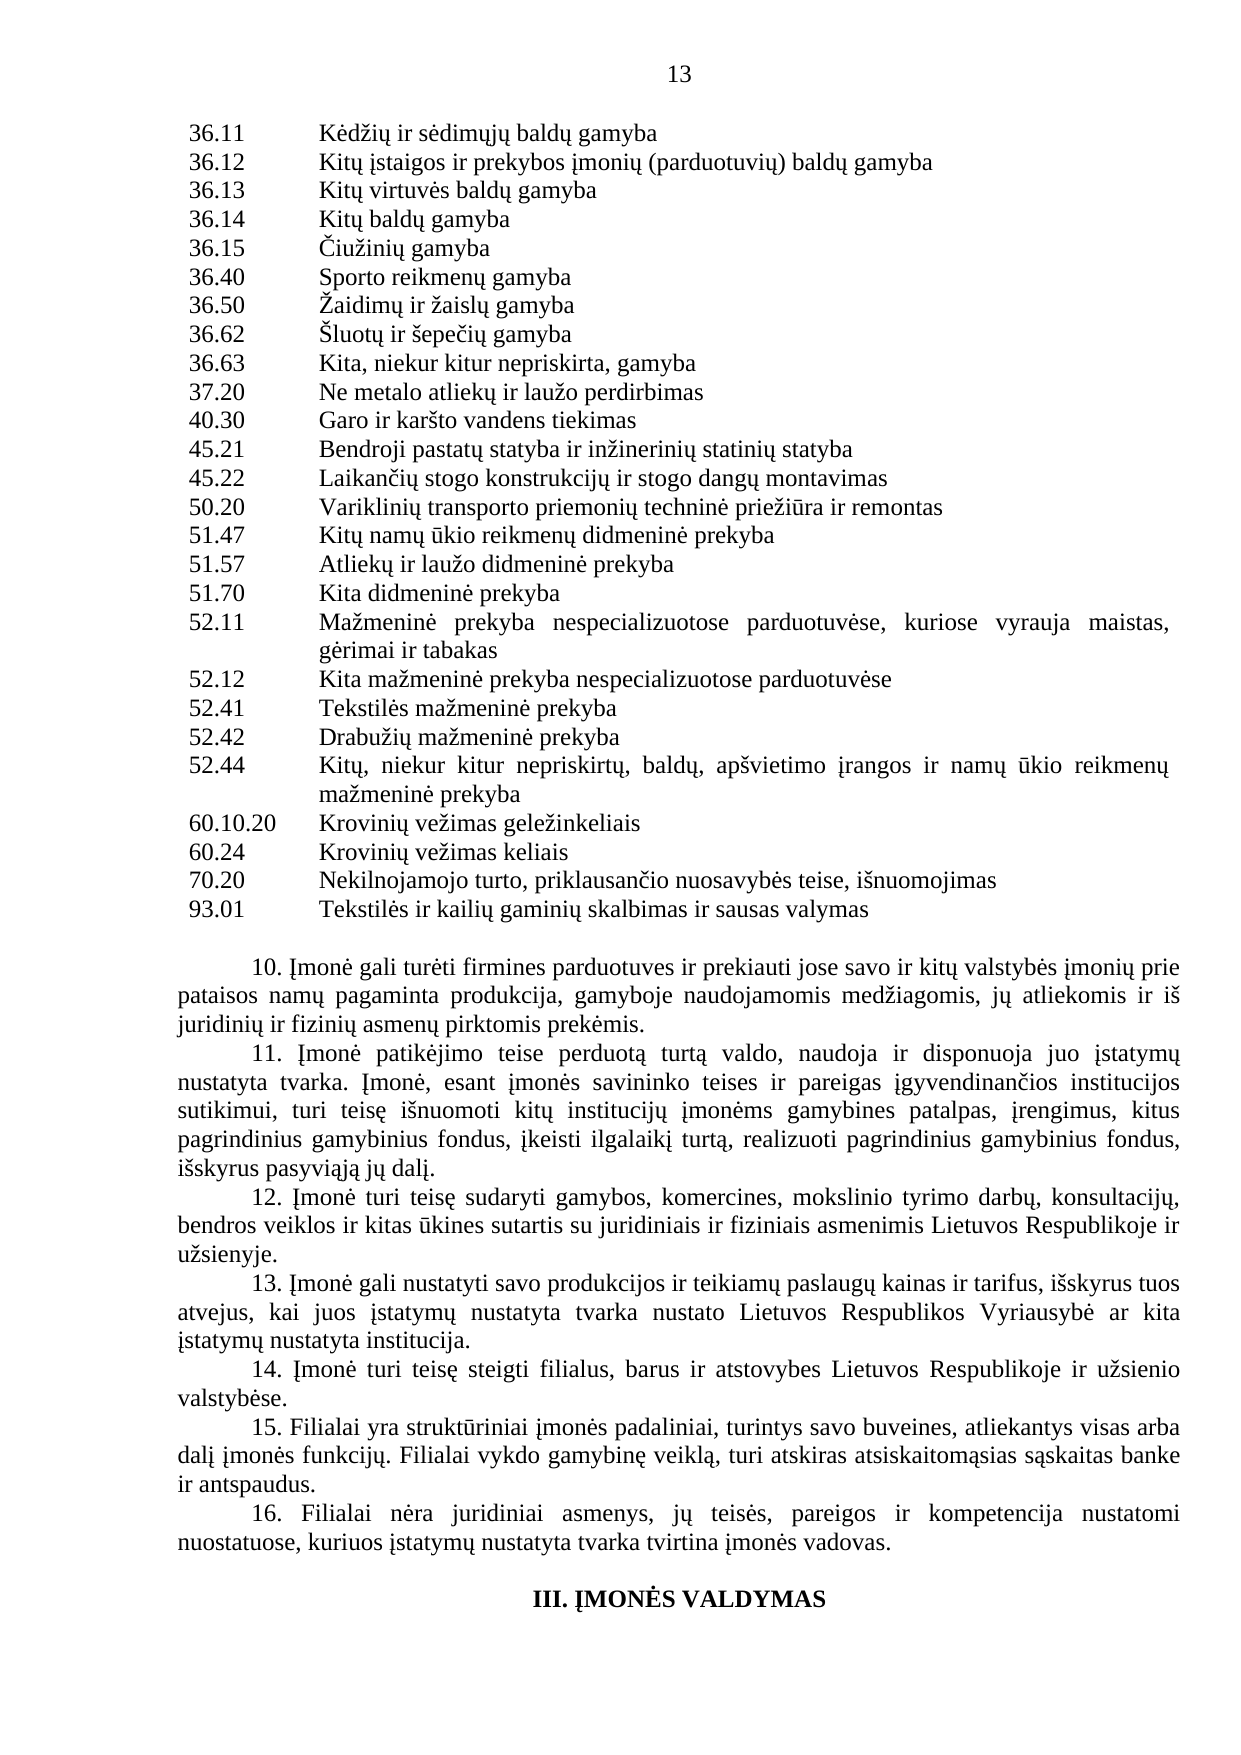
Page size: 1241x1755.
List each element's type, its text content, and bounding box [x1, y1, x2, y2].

text 13. Įmonė gali nustatyti savo produkcijos ir teikiamų paslaugų kainas ir tarifus, išskyrus tuos atvejus, kai juos įstatymų nustatyta tvarka nustato Lietuvos Respublikos Vyriausybė ar kita įstatymų nustatyta institucija. [177, 1268, 1181, 1354]
table_cell 60.24 [177, 837, 307, 866]
table_cell Šluotų ir šepečių gamyba [307, 319, 1181, 348]
table_cell 52.41 [177, 693, 307, 722]
table_cell Garo ir karšto vandens tiekimas [307, 406, 1181, 434]
table_cell Tekstilės mažmeninė prekyba [307, 693, 1181, 722]
table_cell 36.14 [177, 204, 307, 233]
text 12. Įmonė turi teisę sudaryti gamybos, komercines, mokslinio tyrimo darbų, konsultacijų, bendros veiklos ir kitas ūkines sutartis su juridiniais ir fiziniais asmenimis Lietuvos Respublikoje ir užsienyje. [177, 1182, 1181, 1268]
text 11. Įmonė patikėjimo teise perduotą turtą valdo, naudoja ir disponuoja juo įstatymų nustatyta tvarka. Įmonė, esant įmonės savininko teises ir pareigas įgyvendinančios institucijos sutikimui, turi teisę išnuomoti kitų institucijų įmonėms gamybines patalpas, įrengimus, kitus pagrindinius gamybinius fondus, įkeisti ilgalaikį turtą, realizuoti pagrindinius gamybinius fondus, išskyrus pasyviąją jų dalį. [177, 1038, 1181, 1182]
table_cell Ne metalo atliekų ir laužo perdirbimas [307, 377, 1181, 406]
text III. ĮMONĖS VALDYMAS [177, 1584, 1181, 1613]
table_cell Laikančių stogo konstrukcijų ir stogo dangų montavimas [307, 463, 1181, 492]
table_cell 36.62 [177, 319, 307, 348]
table_cell Atliekų ir laužo didmeninė prekyba [307, 549, 1181, 578]
table_cell Bendroji pastatų statyba ir inžinerinių statinių statyba [307, 434, 1181, 463]
table_cell Kita didmeninė prekyba [307, 578, 1181, 607]
table_cell Kitų virtuvės baldų gamyba [307, 176, 1181, 204]
table_cell Krovinių vežimas geležinkeliais [307, 808, 1181, 837]
table_cell 52.42 [177, 722, 307, 751]
table_cell Tekstilės ir kailių gaminių skalbimas ir sausas valymas [307, 894, 1181, 923]
text 15. Filialai yra struktūriniai įmonės padaliniai, turintys savo buveines, atliekantys visas arba dalį įmonės funkcijų. Filialai vykdo gamybinę veiklą, turi atskiras atsiskaitomąsias sąskaitas banke ir antspaudus. [177, 1412, 1181, 1498]
table_cell 52.44 [177, 751, 307, 808]
table_cell Kita, niekur kitur nepriskirta, gamyba [307, 348, 1181, 377]
table_cell Kėdžių ir sėdimųjų baldų gamyba [307, 118, 1181, 147]
table_cell 51.47 [177, 521, 307, 549]
table_cell 51.57 [177, 549, 307, 578]
table_cell Kitų baldų gamyba [307, 204, 1181, 233]
table_cell Variklinių transporto priemonių techninė priežiūra ir remontas [307, 492, 1181, 521]
table_cell 36.15 [177, 233, 307, 262]
table_cell 37.20 [177, 377, 307, 406]
table_cell Kitų namų ūkio reikmenų didmeninė prekyba [307, 521, 1181, 549]
table_cell 45.21 [177, 434, 307, 463]
table_cell Krovinių vežimas keliais [307, 837, 1181, 866]
table_cell 36.50 [177, 291, 307, 319]
table_cell 70.20 [177, 866, 307, 894]
table_cell 51.70 [177, 578, 307, 607]
table_cell 36.13 [177, 176, 307, 204]
table_cell 52.12 [177, 664, 307, 693]
text 16. Filialai nėra juridiniai asmenys, jų teisės, pareigos ir kompetencija nustatomi nuostatuose, kuriuos įstatymų nustatyta tvarka tvirtina įmonės vadovas. [177, 1498, 1181, 1556]
text 10. Įmonė gali turėti firmines parduotuves ir prekiauti jose savo ir kitų valstybės įmonių prie pataisos namų pagaminta produkcija, gamyboje naudojamomis medžiagomis, jų atliekomis ir iš juridinių ir fizinių asmenų pirktomis prekėmis. [177, 952, 1181, 1038]
table_cell Kitų įstaigos ir prekybos įmonių (parduotuvių) baldų gamyba [307, 147, 1181, 176]
text 14. Įmonė turi teisę steigti filialus, barus ir atstovybes Lietuvos Respublikoje ir užsienio valstybėse. [177, 1354, 1181, 1412]
table_cell Mažmeninė prekyba nespecializuotose parduotuvėse, kuriose vyrauja maistas, gėrimai ir tabakas [307, 607, 1181, 664]
table_cell 36.63 [177, 348, 307, 377]
table_cell 60.10.20 [177, 808, 307, 837]
table_cell 52.11 [177, 607, 307, 664]
table_cell Čiužinių gamyba [307, 233, 1181, 262]
table_cell Žaidimų ir žaislų gamyba [307, 291, 1181, 319]
table_cell Kita mažmeninė prekyba nespecializuotose parduotuvėse [307, 664, 1181, 693]
table_cell 45.22 [177, 463, 307, 492]
table_cell 36.40 [177, 262, 307, 291]
table_cell 40.30 [177, 406, 307, 434]
table_cell 36.11 [177, 118, 307, 147]
table_cell 50.20 [177, 492, 307, 521]
table_cell Sporto reikmenų gamyba [307, 262, 1181, 291]
table_cell Drabužių mažmeninė prekyba [307, 722, 1181, 751]
table_cell 93.01 [177, 894, 307, 923]
table_cell Kitų, niekur kitur nepriskirtų, baldų, apšvietimo įrangos ir namų ūkio reikmenų mažmeninė prekyba [307, 751, 1181, 808]
table_cell 36.12 [177, 147, 307, 176]
table_cell Nekilnojamojo turto, priklausančio nuosavybės teise, išnuomojimas [307, 866, 1181, 894]
